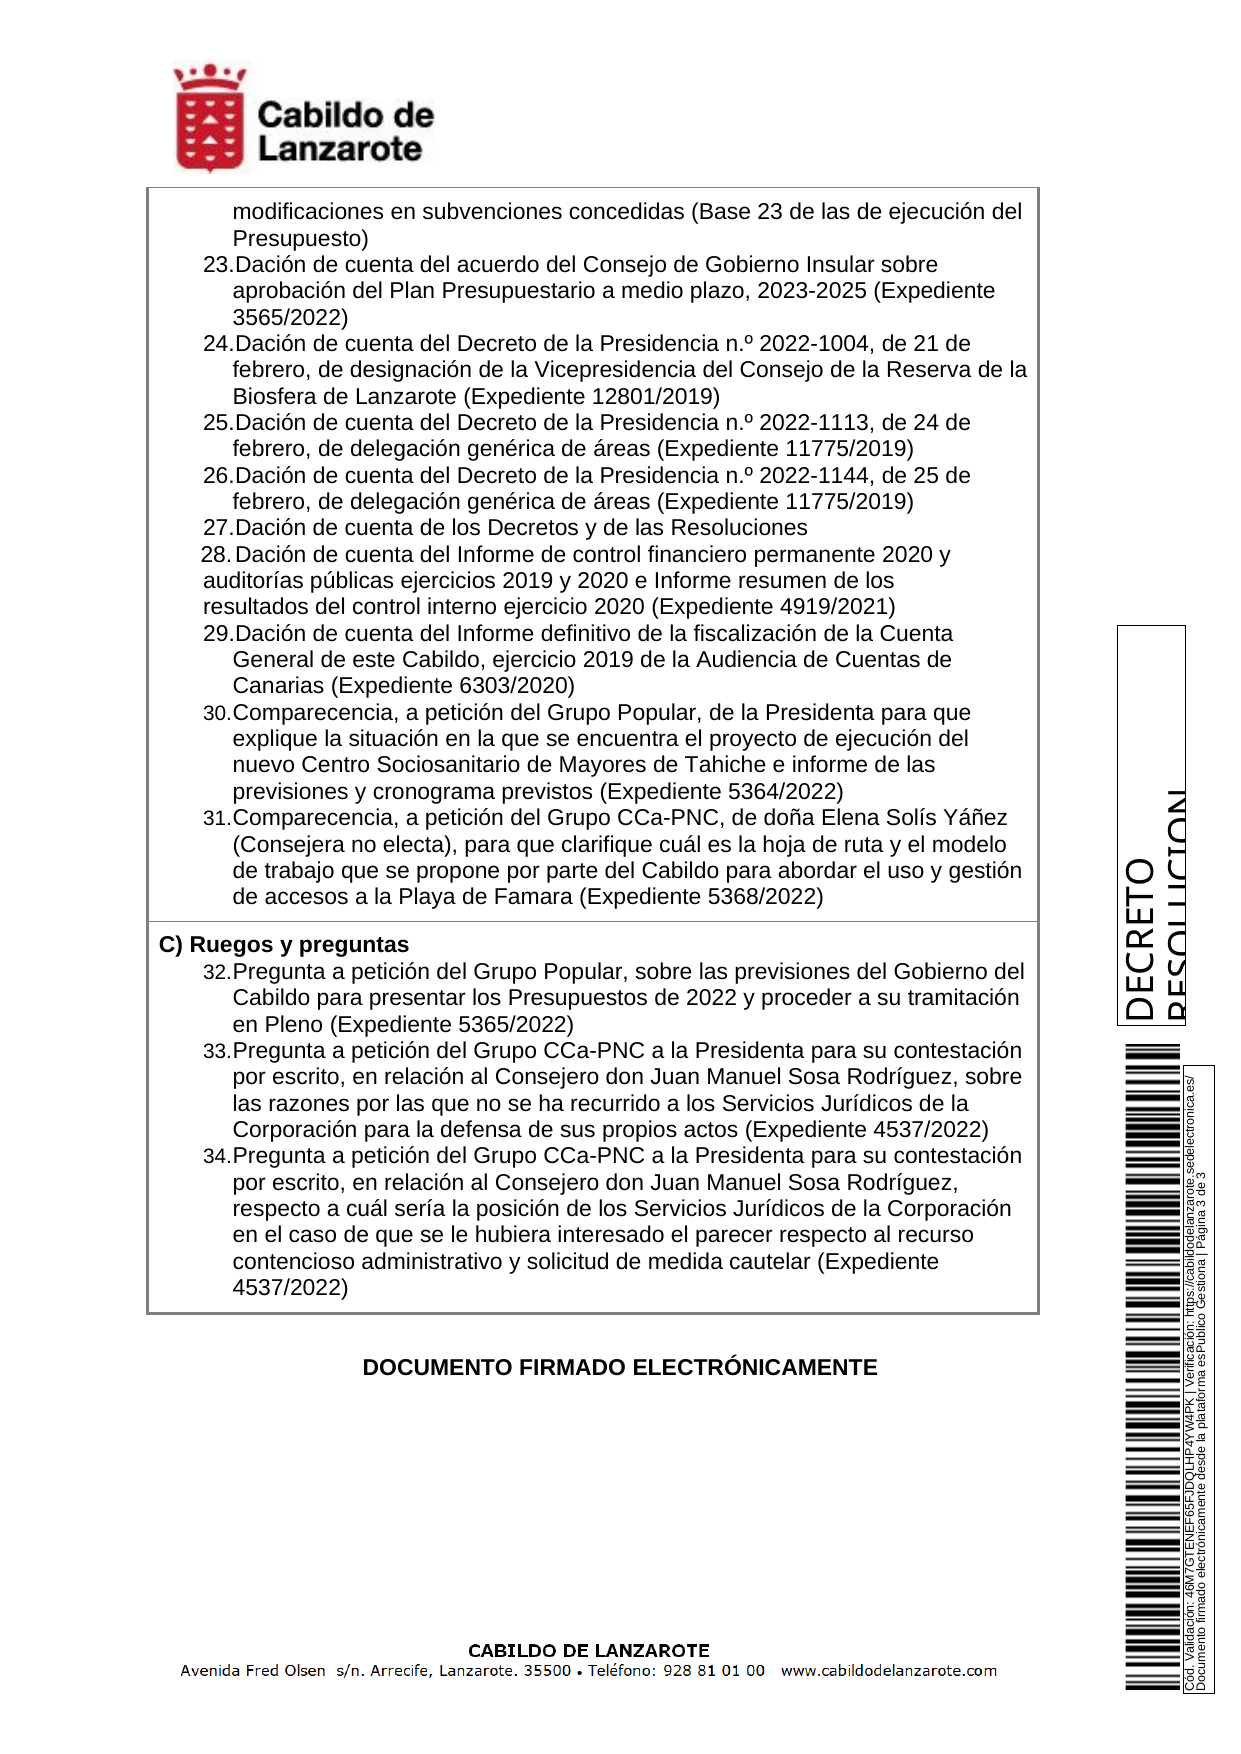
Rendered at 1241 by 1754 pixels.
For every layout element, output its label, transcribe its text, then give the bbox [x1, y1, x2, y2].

list Dación de cuenta del Decreto de la Presidencia n.º 2022-1144, de 25 de febrero, de delegación genérica de áreas (Expediente 11775/2019) [203, 462, 971, 514]
list Comparecencia, a petición del Grupo CCa-PNC, de doña Elena Solís Yáñez (Consejera no electa), para que clarifique cuál es la hoja de ruta y el modelo de trabajo que se propone por parte del Cabildo para abordar el uso y gestión de accesos a la Playa de Famara (Expediente 5368/2022) [203, 804, 1022, 909]
list Dación de cuenta de los Decretos y de las Resoluciones [203, 514, 1190, 541]
list Comparecencia, a petición del Grupo Popular, de la Presidenta para que explique la situación en la que se encuentra el proyecto de ejecución del nuevo Centro Sociosanitario de Mayores de Tahiche e informe de las previsiones y cronograma previstos (Expediente 5364/2022) [203, 699, 974, 804]
list Pregunta a petición del Grupo Popular, sobre las previsiones del Gobierno del Cabildo para presentar los Presupuestos de 2022 y proceder a su tramitación en Pleno (Expediente 5365/2022) [203, 958, 1027, 1037]
subtitle DOCUMENTO FIRMADO ELECTRÓNICAMENTE [361, 1353, 879, 1380]
text General de este Cabildo, ejercicio 2019 de la Audiencia de Cuentas de Canarias (Expediente 6303/2020) [232, 646, 954, 699]
list Pregunta a petición del Grupo CCa-PNC a la Presidenta para su contestación por escrito, en relación al Consejero don Juan Manuel Sosa Rodríguez, sobre las razones por las que no se ha recurrido a los Servicios Jurídicos de la Corporación para la defensa de sus propios actos (Expediente 4537/2022) [203, 1037, 1024, 1142]
list Dación de cuenta del Informe de control financiero permanente 2020 y auditorías públicas ejercicios 2019 y 2020 e Informe resumen de los resultados del control interno ejercicio 2020 (Expediente 4919/2021) 29.Dación de cuenta del Informe definitivo de la fiscalización de la Cuenta [200, 541, 953, 646]
list Dación de cuenta del Decreto de la Presidencia n.º 2022-1004, de 21 de febrero, de designación de la Vicepresidencia del Consejo de la Reserva de la Biosfera de Lanzarote (Expediente 12801/2019) [203, 330, 1027, 409]
list Dación de cuenta del Decreto de la Presidencia n.º 2022-1113, de 24 de febrero, de delegación genérica de áreas (Expediente 11775/2019) [203, 409, 971, 462]
picture [1125, 1044, 1180, 1690]
picture [172, 59, 436, 174]
subtitle Ruegos y preguntas [159, 932, 1117, 958]
list Pregunta a petición del Grupo CCa-PNC a la Presidenta para su contestación por escrito, en relación al Consejero don Juan Manuel Sosa Rodríguez, respecto a cuál sería la posición de los Servicios Jurídicos de la Corporación en el caso de que se le hubiera interesado el parecer respecto al recurso contencioso administrativo y solicitud de medida cautelar (Expediente 4537/2022) [203, 1142, 1024, 1301]
list Dación de cuenta del acuerdo del Consejo de Gobierno Insular sobre aprobación del Plan Presupuestario a medio plazo, 2023-2025 (Expediente 3565/2022) [203, 251, 996, 330]
picture [181, 1644, 997, 1678]
text Cód. Validación: 46M7GTENEF65FJDQLHP4YW4PK | Verificación: https://cabildodelanzarote.sedelectronica.es/ Documento firmado electrónicamente desde la plataforma esPublico Gestiona | Página 3 de 3 [1184, 1067, 1208, 1693]
list DECRETO RESOLUCION [1118, 627, 1183, 1025]
text modificaciones en subvenciones concedidas (Base 23 de las de ejecución del Presupuesto) [232, 198, 1024, 251]
